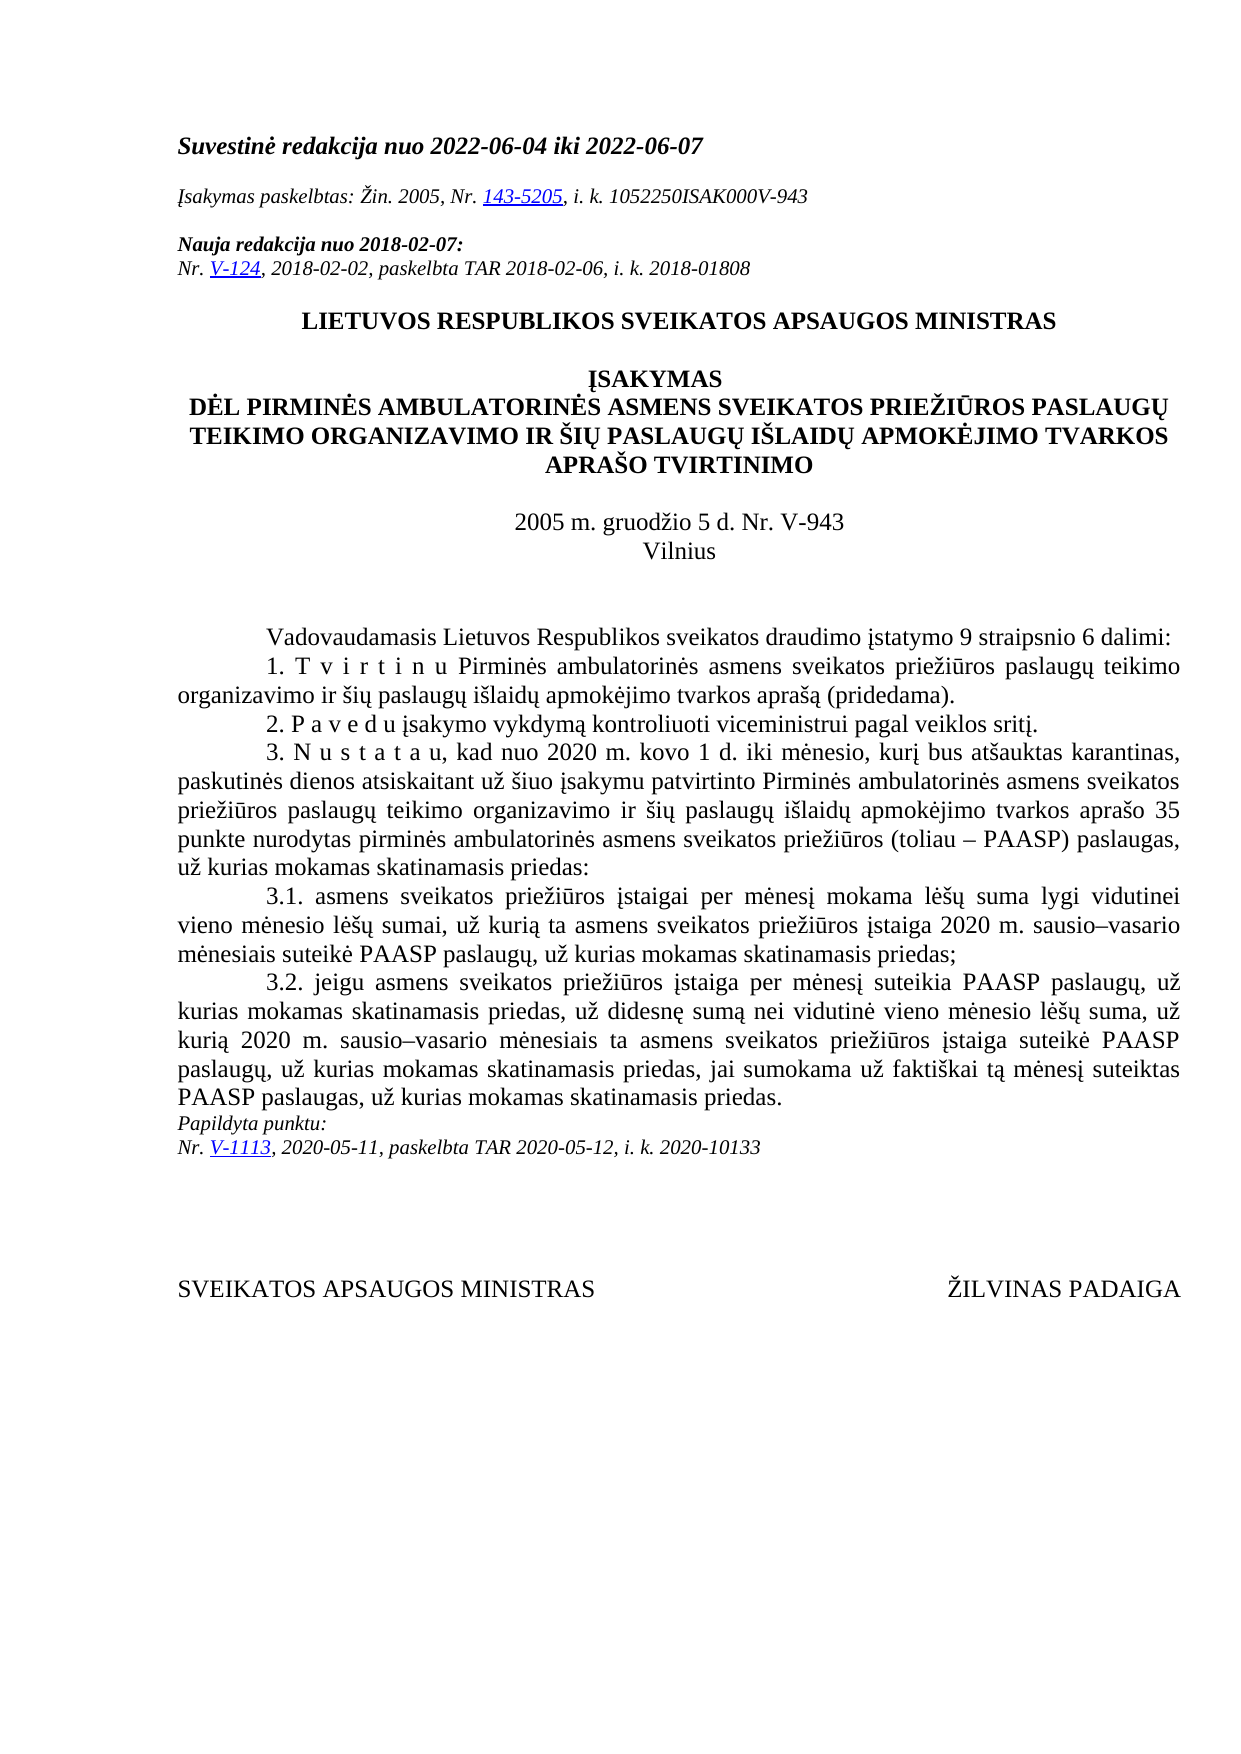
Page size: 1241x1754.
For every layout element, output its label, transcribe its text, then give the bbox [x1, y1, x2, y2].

text 1. T v i r t i n u Pirminės ambulatorinės asmens sveikatos priežiūros paslaugų teikimo organizavimo ir šių paslaugų išlaidų apmokėjimo tvarkos aprašą (pridedama). [177, 651, 1181, 709]
text LIETUVOS RESPUBLIKOS SVEIKATOS APSAUGOS MINISTRAS [177, 306, 1181, 335]
text ĮSAKYMAS [177, 364, 1133, 392]
text SVEIKATOS APSAUGOS MINISTRAS ŽILVINAS PADAIGA [177, 1274, 1181, 1303]
text Papildyta punktu: [177, 1111, 1181, 1135]
text Vadovaudamasis Lietuvos Respublikos sveikatos draudimo įstatymo 9 straipsnio 6 dalimi: [177, 622, 1181, 651]
text 2. P a v e d u įsakymo vykdymą kontroliuoti viceministrui pagal veiklos sritį. [177, 709, 1181, 737]
text 3.2. jeigu asmens sveikatos priežiūros įstaiga per mėnesį suteikia PAASP paslaugų, už kurias mokamas skatinamasis priedas, už didesnę sumą nei vidutinė vieno mėnesio lėšų suma, už kurią 2020 m. sausio–vasario mėnesiais ta asmens sveikatos priežiūros įstaiga suteikė PAASP paslaugų, už kurias mokamas skatinamasis priedas, jai sumokama už faktiškai tą mėnesį suteiktas PAASP paslaugas, už kurias mokamas skatinamasis priedas. [177, 967, 1181, 1111]
text 2005 m. gruodžio 5 d. Nr. V-943 [177, 507, 1181, 536]
text Suvestinė redakcija nuo 2022-06-04 iki 2022-06-07 [177, 131, 1181, 159]
text Nauja redakcija nuo 2018-02-07: [177, 232, 1181, 256]
text DĖL PIRMINĖS AMBULATORINĖS ASMENS SVEIKATOS PRIEŽIŪROS PASLAUGŲ TEIKIMO ORGANIZAVIMO IR ŠIŲ PASLAUGŲ IŠLAIDŲ APMOKĖJIMO TVARKOS APRAŠO TVIRTINIMO [177, 392, 1181, 479]
text 3. N u s t a t a u, kad nuo 2020 m. kovo 1 d. iki mėnesio, kurį bus atšauktas karantinas, paskutinės dienos atsiskaitant už šiuo įsakymu patvirtinto Pirminės ambulatorinės asmens sveikatos priežiūros paslaugų teikimo organizavimo ir šių paslaugų išlaidų apmokėjimo tvarkos aprašo 35 punkte nurodytas pirminės ambulatorinės asmens sveikatos priežiūros (toliau – PAASP) paslaugas, už kurias mokamas skatinamasis priedas: [177, 737, 1181, 881]
text Įsakymas paskelbtas: Žin. 2005, Nr. 143-5205, i. k. 1052250ISAK000V-943 [177, 183, 1181, 208]
text Nr. V-1113, 2020-05-11, paskelbta TAR 2020-05-12, i. k. 2020-10133 [177, 1135, 1181, 1159]
text Nr. V-124, 2018-02-02, paskelbta TAR 2018-02-06, i. k. 2018-01808 [177, 256, 1181, 280]
text Vilnius [177, 536, 1181, 565]
text 3.1. asmens sveikatos priežiūros įstaigai per mėnesį mokama lėšų suma lygi vidutinei vieno mėnesio lėšų sumai, už kurią ta asmens sveikatos priežiūros įstaiga 2020 m. sausio–vasario mėnesiais suteikė PAASP paslaugų, už kurias mokamas skatinamasis priedas; [177, 881, 1181, 967]
